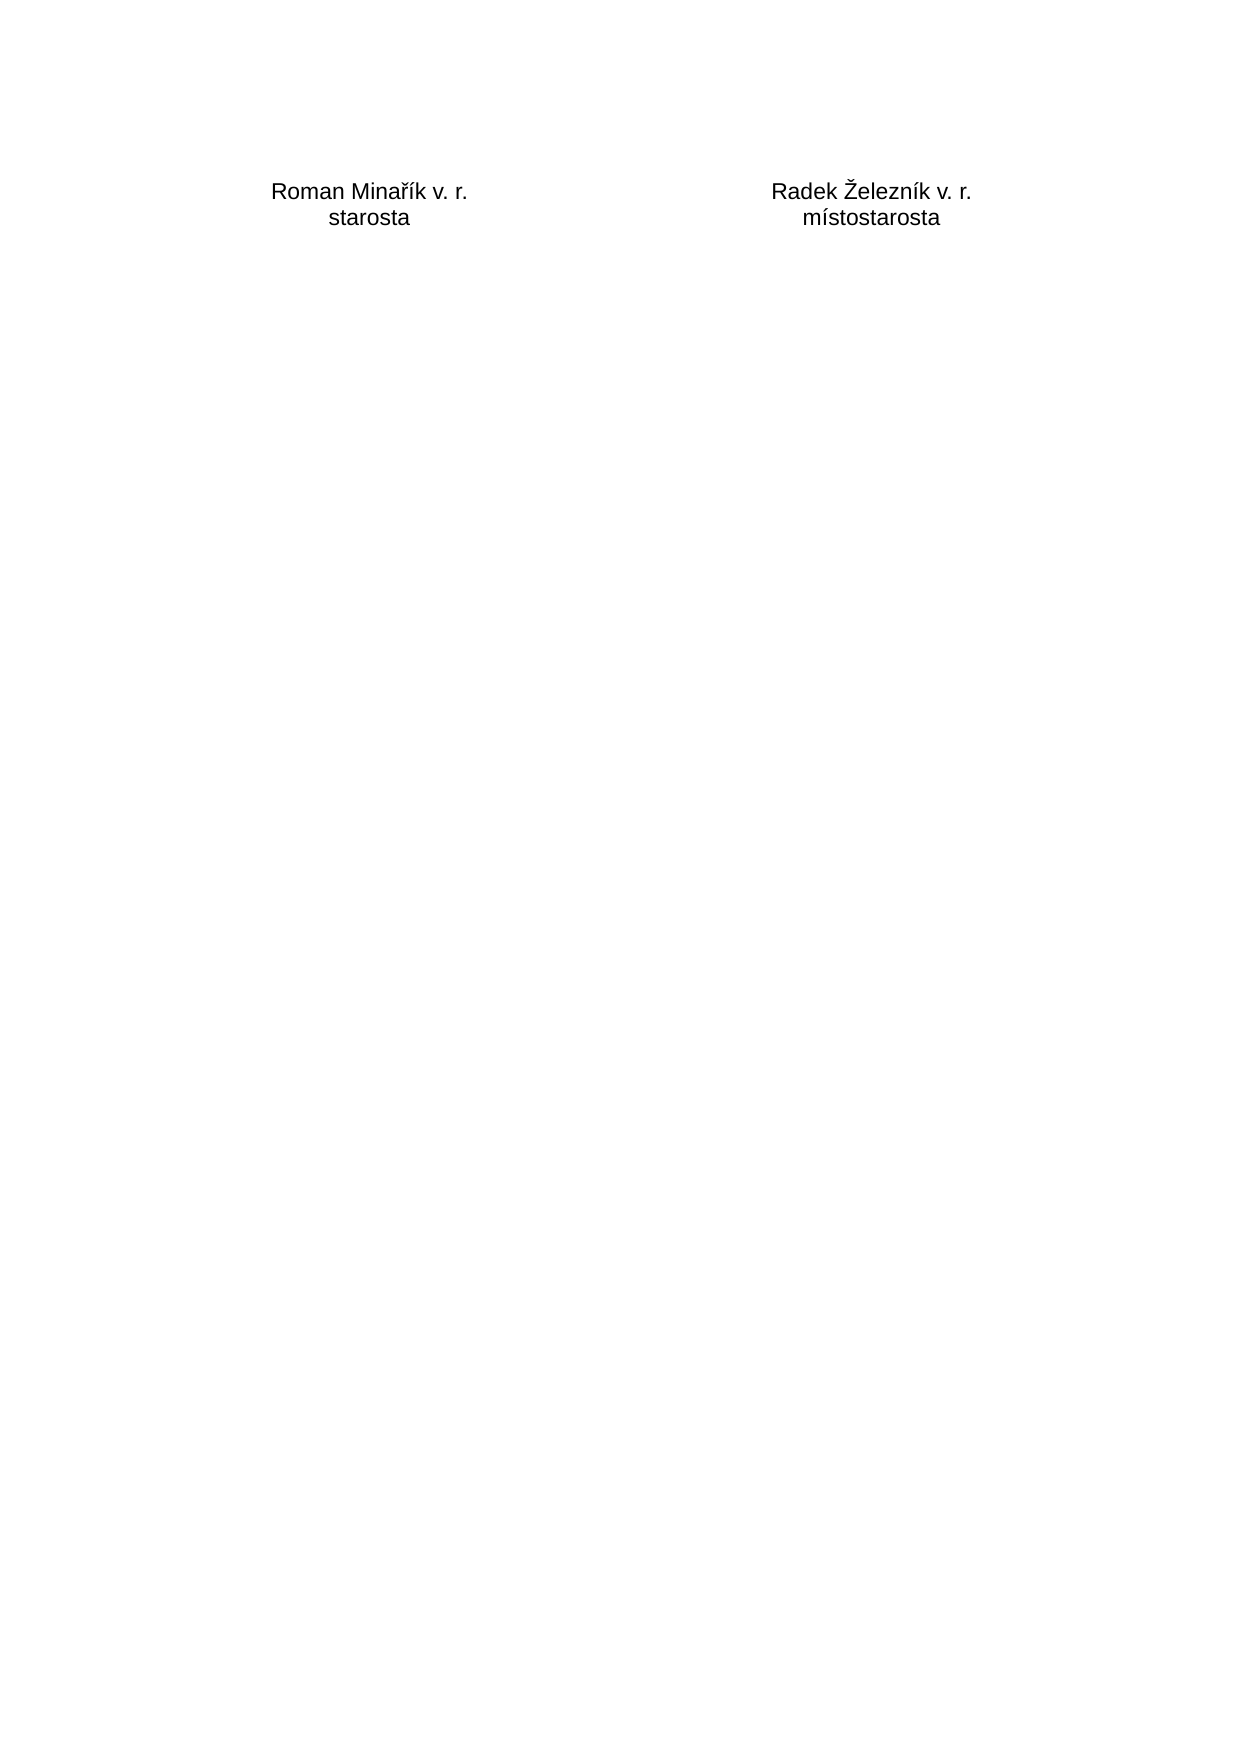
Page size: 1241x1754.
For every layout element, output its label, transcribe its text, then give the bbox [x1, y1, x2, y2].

table_header Radek Železník v. r. místostarosta [620, 118, 1122, 236]
table_cell [118, 236, 620, 354]
table_cell [620, 236, 1122, 354]
table_header Roman Minařík v. r. starosta [118, 118, 620, 236]
